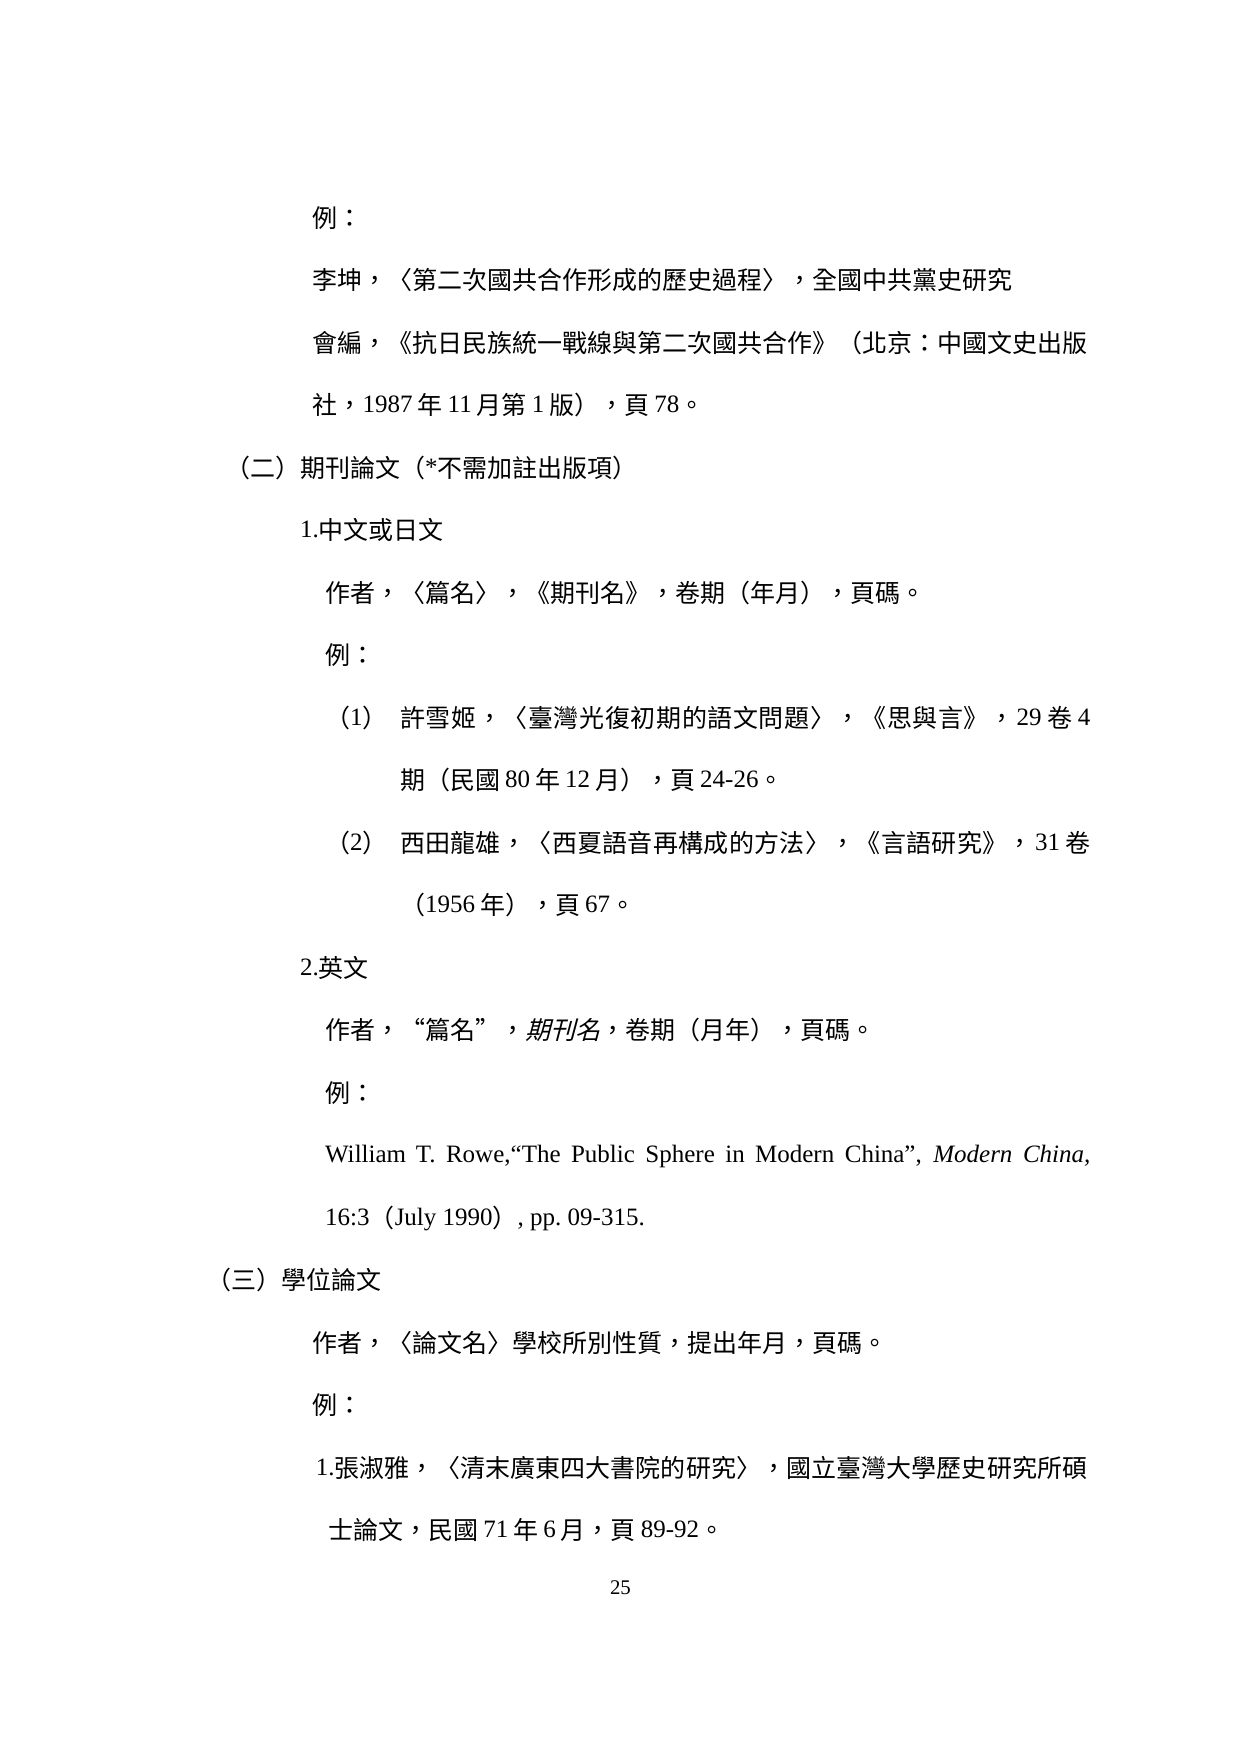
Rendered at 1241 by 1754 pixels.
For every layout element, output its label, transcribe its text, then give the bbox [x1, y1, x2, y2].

text 例： [275, 175, 1090, 237]
text 例： [150, 1362, 1090, 1425]
list 許雪姬，〈臺灣光復初期的語文問題〉，《思與言》，29卷4期（民國80年12月），頁24-26。 [325, 675, 1090, 800]
text 李坤，〈第二次國共合作形成的歷史過程〉，全國中共黨史研究 [275, 237, 1090, 300]
text 作者，〈篇名〉，《期刊名》，卷期（年月），頁碼。 [200, 550, 1090, 612]
text William T. Rowe,“The Public Sphere in Modern China”, Modern China, 16:3（July 1990）, pp. 09-315. [325, 1112, 1090, 1237]
text 1.張淑雅，〈清末廣東四大書院的研究〉，國立臺灣大學歷史研究所碩士論文，民國71年6月，頁89-92。 [316, 1425, 1090, 1550]
text （三）學位論文 [175, 1237, 1090, 1300]
text （二）期刊論文（*不需加註出版項） [150, 425, 1090, 487]
text 會編，《抗日民族統一戰線與第二次國共合作》（北京：中國文史出版社，1987年11月第1版），頁78。 [312, 300, 1090, 425]
text 2.英文 [225, 925, 1090, 987]
list 西田龍雄，〈西夏語音再構成的方法〉，《言語研究》，31卷（1956年），頁67。 [325, 800, 1090, 925]
text 例： [150, 1050, 1090, 1112]
text 1.中文或日文 [225, 487, 1090, 550]
text 例： [275, 612, 1090, 675]
text 作者，“篇名”，期刊名，卷期（月年），頁碼。 [150, 987, 1090, 1050]
text 作者，〈論文名〉學校所別性質，提出年月，頁碼。 [150, 1300, 1090, 1362]
